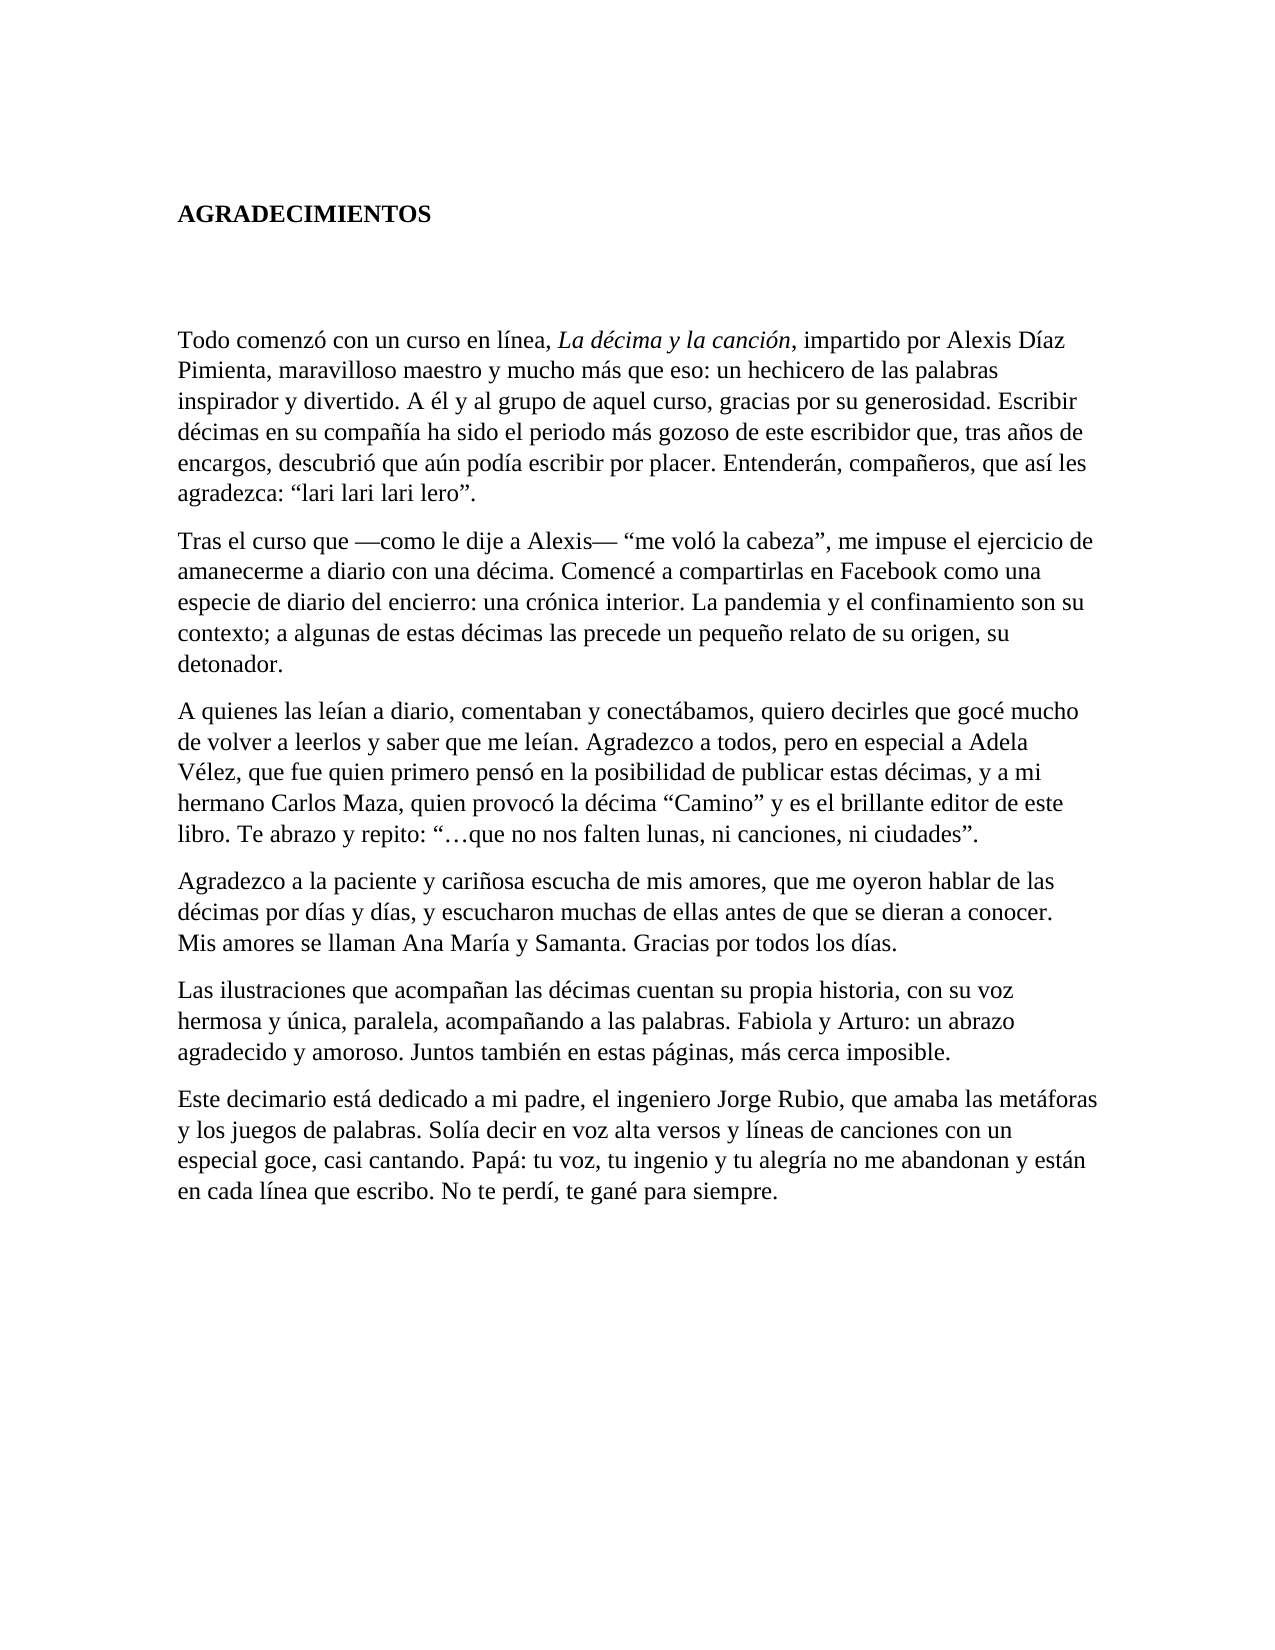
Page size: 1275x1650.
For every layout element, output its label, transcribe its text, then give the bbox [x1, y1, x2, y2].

subtitle AGRADECIMIENTOS [177, 199, 1098, 228]
text A quienes las leían a diario, comentaban y conectábamos, quiero decirles que gocé mucho de volver a leerlos y saber que me leían. Agradezco a todos, pero en especial a Adela Vélez, que fue quien primero pensó en la posibilidad de publicar estas décimas, y a mi hermano Carlos Maza, quien provocó la décima “Camino” y es el brillante editor de este libro. Te abrazo y repito: “…que no nos falten lunas, ni canciones, ni ciudades”. [177, 696, 1098, 848]
text Este decimario está dedicado a mi padre, el ingeniero Jorge Rubio, que amaba las metáforas y los juegos de palabras. Solía decir en voz alta versos y líneas de canciones con un especial goce, casi cantando. Papá: tu voz, tu ingenio y tu alegría no me abandonan y están en cada línea que escribo. No te perdí, te gané para siempre. [177, 1084, 1098, 1205]
text Todo comenzó con un curso en línea, La décima y la canción, impartido por Alexis Díaz Pimienta, maravilloso maestro y mucho más que eso: un hechicero de las palabras inspirador y divertido. A él y al grupo de aquel curso, gracias por su generosidad. Escribir décimas en su compañía ha sido el periodo más gozoso de este escribidor que, tras años de encargos, descubrió que aún podía escribir por placer. Entenderán, compañeros, que así les agradezca: “lari lari lari lero”. [177, 325, 1098, 507]
text Agradezco a la paciente y cariñosa escucha de mis amores, que me oyeron hablar de las décimas por días y días, y escucharon muchas de ellas antes de que se dieran a conocer. Mis amores se llaman Ana María y Samanta. Gracias por todos los días. [177, 866, 1098, 957]
text Las ilustraciones que acompañan las décimas cuentan su propia historia, con su voz hermosa y única, paralela, acompañando a las palabras. Fabiola y Arturo: un abrazo agradecido y amoroso. Juntos también en estas páginas, más cerca imposible. [177, 975, 1098, 1065]
text Tras el curso que —como le dije a Alexis— “me voló la cabeza”, me impuse el ejercicio de amanecerme a diario con una décima. Comencé a compartirlas en Facebook como una especie de diario del encierro: una crónica interior. La pandemia y el confinamiento son su contexto; a algunas de estas décimas las precede un pequeño relato de su origen, su detonador. [177, 526, 1098, 677]
